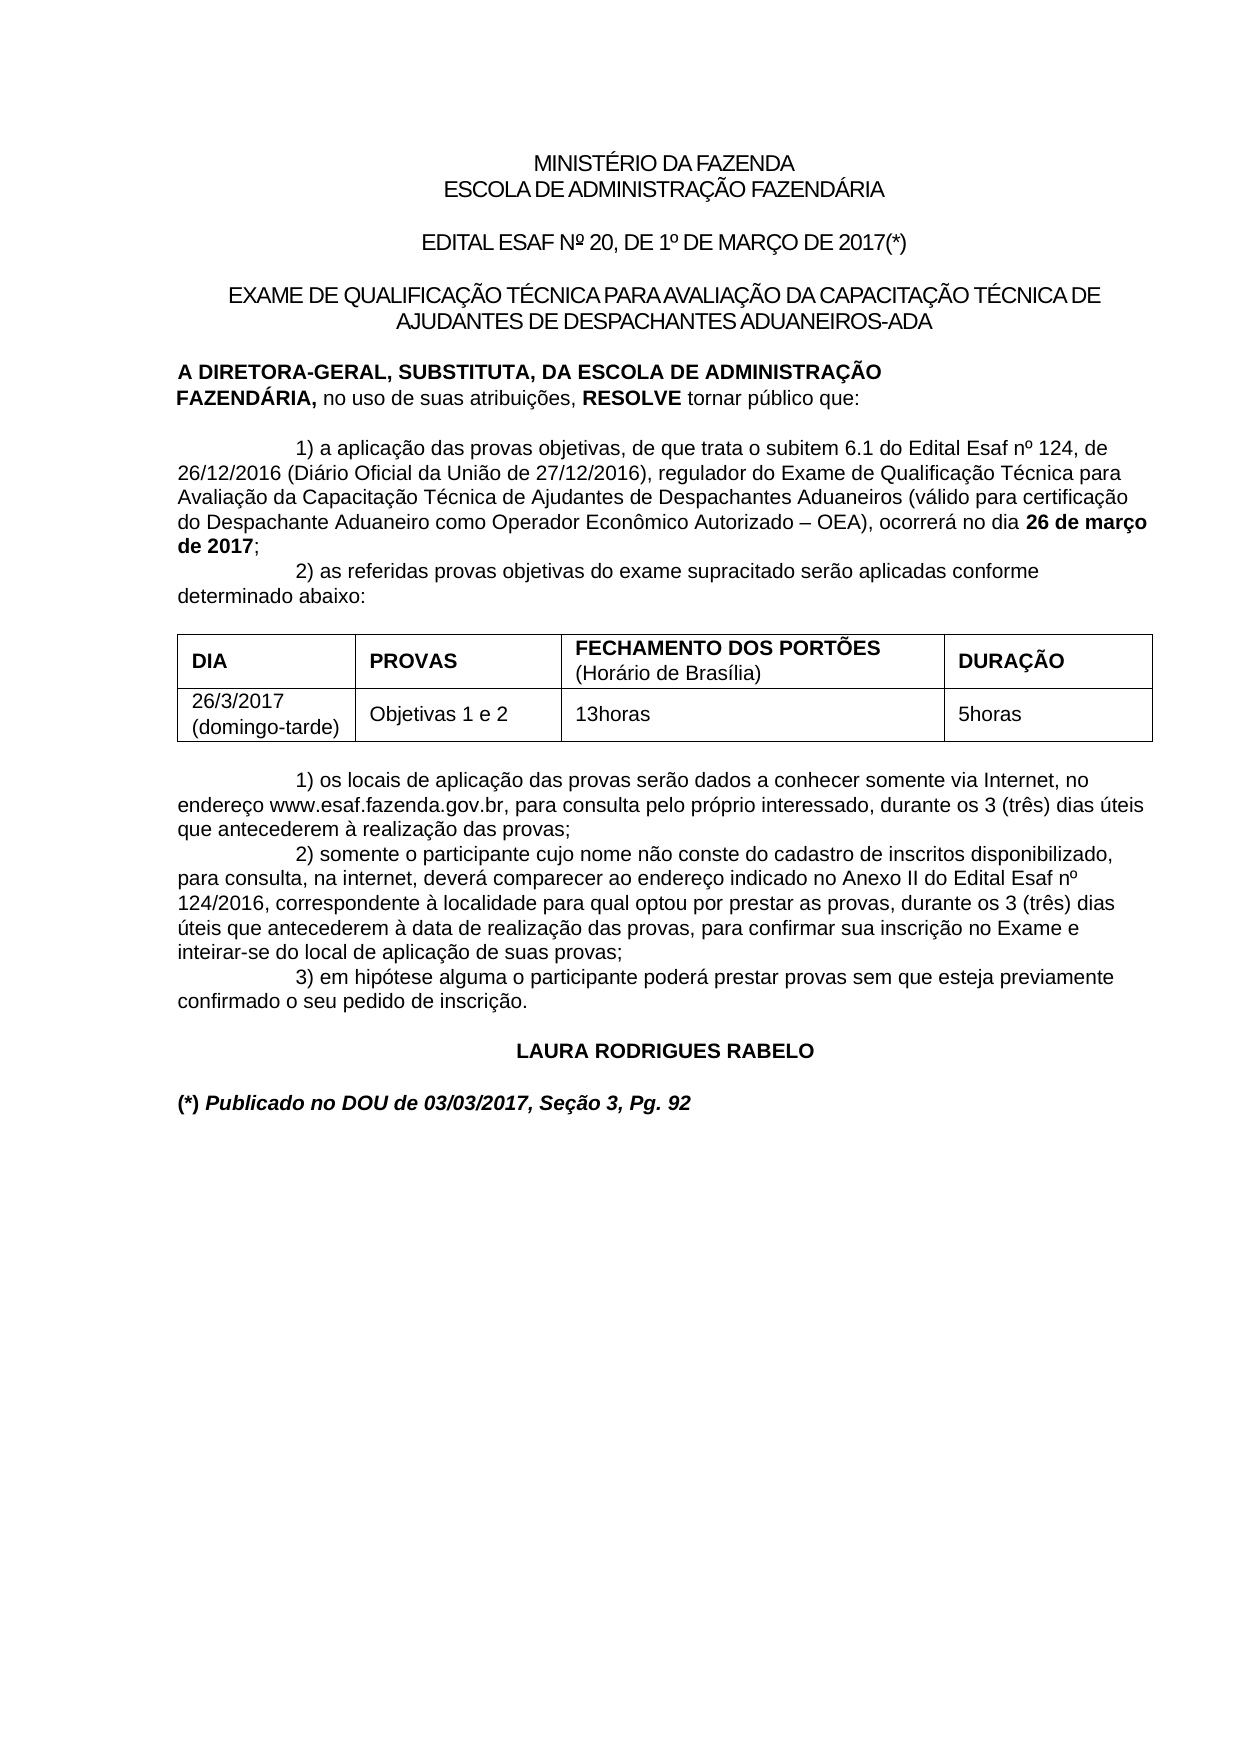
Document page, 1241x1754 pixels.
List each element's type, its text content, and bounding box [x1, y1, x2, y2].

text FAZENDÁRIA, no uso de suas atribuições, RESOLVE tornar público que: [176, 386, 1152, 410]
text 3) em hipótese alguma o participante poderá prestar provas sem que esteja previamente confirmado o seu pedido de inscrição. [177, 964, 1152, 1013]
table_header PROVAS [356, 635, 561, 687]
text 1) os locais de aplicação das provas serão dados a conhecer somente via Internet, no endereço www.esaf.fazenda.gov.br, para consulta pelo próprio interessado, durante os 3 (três) dias úteis que antecederem à realização das provas; [177, 768, 1152, 841]
text MINISTÉRIO DA FAZENDA [177, 150, 1152, 176]
text 2) somente o participante cujo nome não conste do cadastro de inscritos disponibilizado, para consulta, na internet, deverá comparecer ao endereço indicado no Anexo II do Edital Esaf nº 124/2016, correspondente à localidade para qual optou por prestar as provas, durante os 3 (três) dias úteis que antecederem à data de realização das provas, para confirmar sua inscrição no Exame e inteirar-se do local de aplicação de suas provas; [177, 842, 1152, 964]
table_cell 26/3/2017 (domingo-tarde) [178, 689, 355, 741]
text ESCOLA DE ADMINISTRAÇÃO FAZENDÁRIA [177, 176, 1152, 203]
text LAURA RODRIGUES RABELO [177, 1039, 1153, 1063]
table_cell 13horas [562, 689, 944, 741]
text EXAME DE QUALIFICAÇÃO TÉCNICA PARA AVALIAÇÃO DA CAPACITAÇÃO TÉCNICA DE AJUDANTES DE DESPACHANTES ADUANEIROS-ADA [177, 282, 1152, 334]
text EDITAL ESAF Nº 20, DE 1º DE MARÇO DE 2017(*) [177, 229, 1152, 255]
text (*) Publicado no DOU de 03/03/2017, Seção 3, Pg. 92 [177, 1091, 1152, 1114]
table_cell Objetivas 1 e 2 [356, 689, 561, 741]
table_header DIA [178, 635, 355, 687]
table_header FECHAMENTO DOS PORTÕES (Horário de Brasília) [562, 635, 944, 687]
table_header DURAÇÃO [945, 635, 1152, 687]
table_cell 5horas [945, 689, 1152, 741]
text 1) a aplicação das provas objetivas, de que trata o subitem 6.1 do Edital Esaf nº 124, de 26/12/2016 (Diário Oficial da União de 27/12/2016), regulador do Exame de Qualificação Técnica para Avaliação da Capacitação Técnica de Ajudantes de Despachantes Aduaneiros (válido para certificação do Despachante Aduaneiro como Operador Econômico Autorizado – OEA), ocorrerá no dia 26 de março de 2017; [177, 436, 1152, 558]
text A DIRETORA-GERAL, SUBSTITUTA, DA ESCOLA DE ADMINISTRAÇÃO [177, 360, 1153, 384]
text 2) as referidas provas objetivas do exame supracitado serão aplicadas conforme determinado abaixo: [177, 559, 1152, 607]
